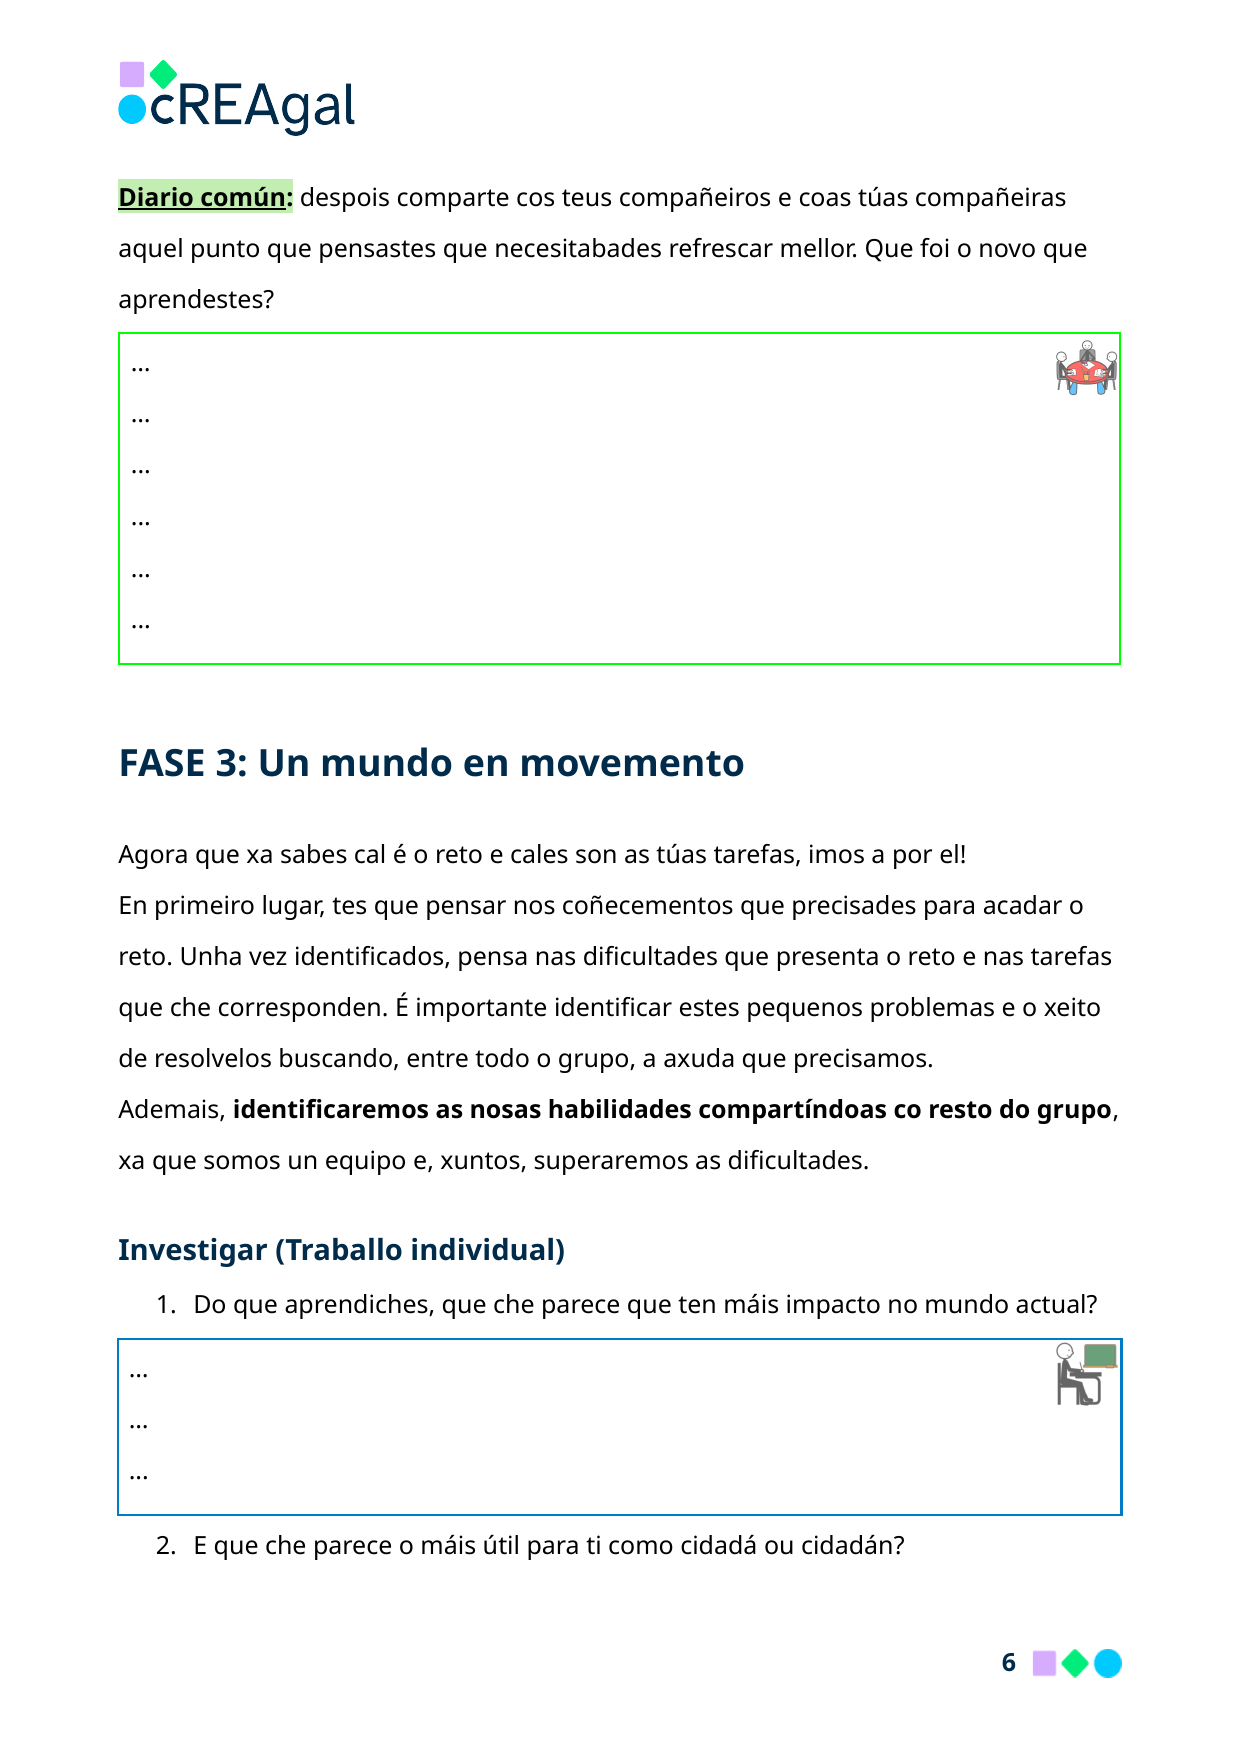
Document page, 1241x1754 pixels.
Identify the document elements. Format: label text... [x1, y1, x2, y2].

text Ademais, identificaremos as nosas habilidades compartíndoas co resto do grupo, xa que somos un equipo e, xuntos, superaremos as dificultades. [118, 1091, 1122, 1177]
picture [118, 60, 355, 136]
text Diario común: despois comparte cos teus compañeiros e coas túas compañeiras aquel punto que pensastes que necesitabades refrescar mellor. Que foi o novo que aprendestes? [118, 179, 1122, 315]
subtitle Investigar (Traballo individual) [118, 1229, 1122, 1269]
picture [1111, 1666, 1122, 1678]
list E que che parece o máis útil para ti como cidadá ou cidadán? [156, 1528, 1122, 1562]
table_header … … ... [119, 1340, 1120, 1514]
text Agora que xa sabes cal é o reto e cales son as túas tarefas, imos a por el! [118, 836, 1122, 870]
subtitle FASE 3: Un mundo en movemento [118, 736, 1122, 787]
text En primeiro lugar, tes que pensar nos coñecementos que precisades para acadar o reto. Unha vez identificados, pensa nas dificultades que presenta o reto e nas tarefas que che corresponden. É importante identificar estes pequenos problemas e o xeito de resolvelos buscando, entre todo o grupo, a axuda que precisamos. [118, 887, 1122, 1074]
list Do que aprendiches, que che parece que ten máis impacto no mundo actual? [156, 1287, 1122, 1321]
picture [1112, 1649, 1122, 1660]
table_header … … ... ... ... ... [120, 334, 1119, 663]
picture [1032, 1649, 1105, 1678]
